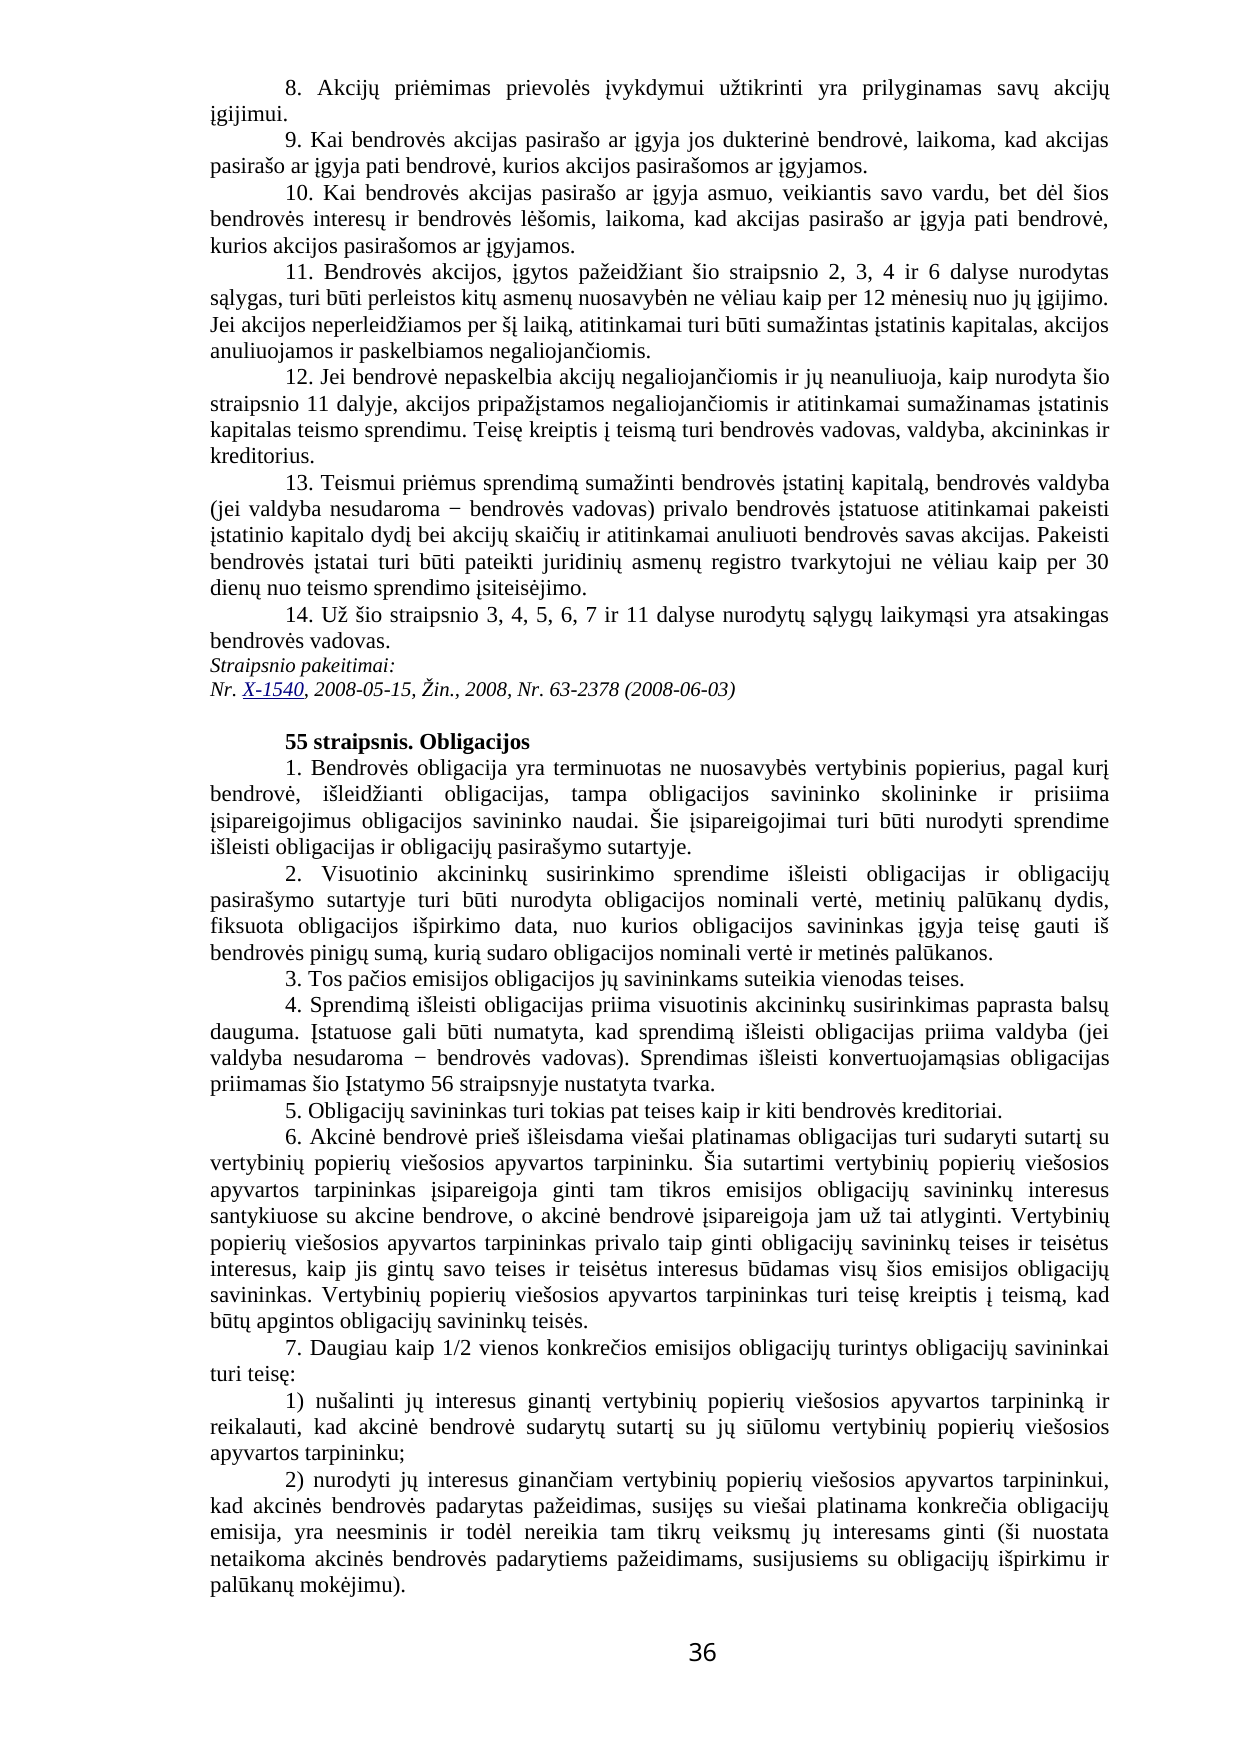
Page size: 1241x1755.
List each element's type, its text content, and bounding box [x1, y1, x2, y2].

text 12. Jei bendrovė nepaskelbia akcijų negaliojančiomis ir jų neanuliuoja, kaip nurodyta šio straipsnio 11 dalyje, akcijos pripažįstamos negaliojančiomis ir atitinkamai sumažinamas įstatinis kapitalas teismo sprendimu. Teisę kreiptis į teismą turi bendrovės vadovas, valdyba, akcininkas ir kreditorius. [210, 363, 1111, 469]
text 7. Daugiau kaip 1/2 vienos konkrečios emisijos obligacijų turintys obligacijų savininkai turi teisę: [210, 1334, 1111, 1387]
text 9. Kai bendrovės akcijas pasirašo ar įgyja jos dukterinė bendrovė, laikoma, kad akcijas pasirašo ar įgyja pati bendrovė, kurios akcijos pasirašomos ar įgyjamos. [210, 126, 1111, 179]
text 2) nurodyti jų interesus ginančiam vertybinių popierių viešosios apyvartos tarpininkui, kad akcinės bendrovės padarytas pažeidimas, susijęs su viešai platinama konkrečia obligacijų emisija, yra neesminis ir todėl nereikia tam tikrų veiksmų jų interesams ginti (ši nuostata netaikoma akcinės bendrovės padarytiems pažeidimams, susijusiems su obligacijų išpirkimu ir palūkanų mokėjimu). [210, 1466, 1111, 1597]
text 1. Bendrovės obligacija yra terminuotas ne nuosavybės vertybinis popierius, pagal kurį bendrovė, išleidžianti obligacijas, tampa obligacijos savininko skolininke ir prisiima įsipareigojimus obligacijos savininko naudai. Šie įsipareigojimai turi būti nurodyti sprendime išleisti obligacijas ir obligacijų pasirašymo sutartyje. [210, 754, 1111, 859]
text 55 straipsnis. Obligacijos [210, 728, 1111, 754]
text 2. Visuotinio akcininkų susirinkimo sprendime išleisti obligacijas ir obligacijų pasirašymo sutartyje turi būti nurodyta obligacijos nominali vertė, metinių palūkanų dydis, fiksuota obligacijos išpirkimo data, nuo kurios obligacijos savininkas įgyja teisę gauti iš bendrovės pinigų sumą, kurią sudaro obligacijos nominali vertė ir metinės palūkanos. [210, 859, 1111, 965]
text 14. Už šio straipsnio 3, 4, 5, 6, 7 ir 11 dalyse nurodytų sąlygų laikymąsi yra atsakingas bendrovės vadovas. [210, 601, 1111, 653]
text 8. Akcijų priėmimas prievolės įvykdymui užtikrinti yra prilyginamas savų akcijų įgijimui. [210, 73, 1111, 126]
text 3. Tos pačios emisijos obligacijos jų savininkams suteikia vienodas teises. [210, 965, 1111, 991]
text 6. Akcinė bendrovė prieš išleisdama viešai platinamas obligacijas turi sudaryti sutartį su vertybinių popierių viešosios apyvartos tarpininku. Šia sutartimi vertybinių popierių viešosios apyvartos tarpininkas įsipareigoja ginti tam tikros emisijos obligacijų savininkų interesus santykiuose su akcine bendrove, o akcinė bendrovė įsipareigoja jam už tai atlyginti. Vertybinių popierių viešosios apyvartos tarpininkas privalo taip ginti obligacijų savininkų teises ir teisėtus interesus, kaip jis gintų savo teises ir teisėtus interesus būdamas visų šios emisijos obligacijų savininkas. Vertybinių popierių viešosios apyvartos tarpininkas turi teisę kreiptis į teismą, kad būtų apgintos obligacijų savininkų teisės. [210, 1123, 1111, 1334]
text 1) nušalinti jų interesus ginantį vertybinių popierių viešosios apyvartos tarpininką ir reikalauti, kad akcinė bendrovė sudarytų sutartį su jų siūlomu vertybinių popierių viešosios apyvartos tarpininku; [210, 1387, 1111, 1466]
text Straipsnio pakeitimai: [210, 653, 1111, 677]
text Nr. X-1540, 2008-05-15, Žin., 2008, Nr. 63-2378 (2008-06-03) [210, 677, 1111, 701]
text 11. Bendrovės akcijos, įgytos pažeidžiant šio straipsnio 2, 3, 4 ir 6 dalyse nurodytas sąlygas, turi būti perleistos kitų asmenų nuosavybėn ne vėliau kaip per 12 mėnesių nuo jų įgijimo. Jei akcijos neperleidžiamos per šį laiką, atitinkamai turi būti sumažintas įstatinis kapitalas, akcijos anuliuojamos ir paskelbiamos negaliojančiomis. [210, 258, 1111, 363]
text 10. Kai bendrovės akcijas pasirašo ar įgyja asmuo, veikiantis savo vardu, bet dėl šios bendrovės interesų ir bendrovės lėšomis, laikoma, kad akcijas pasirašo ar įgyja pati bendrovė, kurios akcijos pasirašomos ar įgyjamos. [210, 179, 1111, 258]
text 13. Teismui priėmus sprendimą sumažinti bendrovės įstatinį kapitalą, bendrovės valdyba (jei valdyba nesudaroma − bendrovės vadovas) privalo bendrovės įstatuose atitinkamai pakeisti įstatinio kapitalo dydį bei akcijų skaičių ir atitinkamai anuliuoti bendrovės savas akcijas. Pakeisti bendrovės įstatai turi būti pateikti juridinių asmenų registro tvarkytojui ne vėliau kaip per 30 dienų nuo teismo sprendimo įsiteisėjimo. [210, 469, 1111, 601]
text 5. Obligacijų savininkas turi tokias pat teises kaip ir kiti bendrovės kreditoriai. [210, 1097, 1111, 1123]
text 4. Sprendimą išleisti obligacijas priima visuotinis akcininkų susirinkimas paprasta balsų dauguma. Įstatuose gali būti numatyta, kad sprendimą išleisti obligacijas priima valdyba (jei valdyba nesudaroma − bendrovės vadovas). Sprendimas išleisti konvertuojamąsias obligacijas priimamas šio Įstatymo 56 straipsnyje nustatyta tvarka. [210, 991, 1111, 1097]
